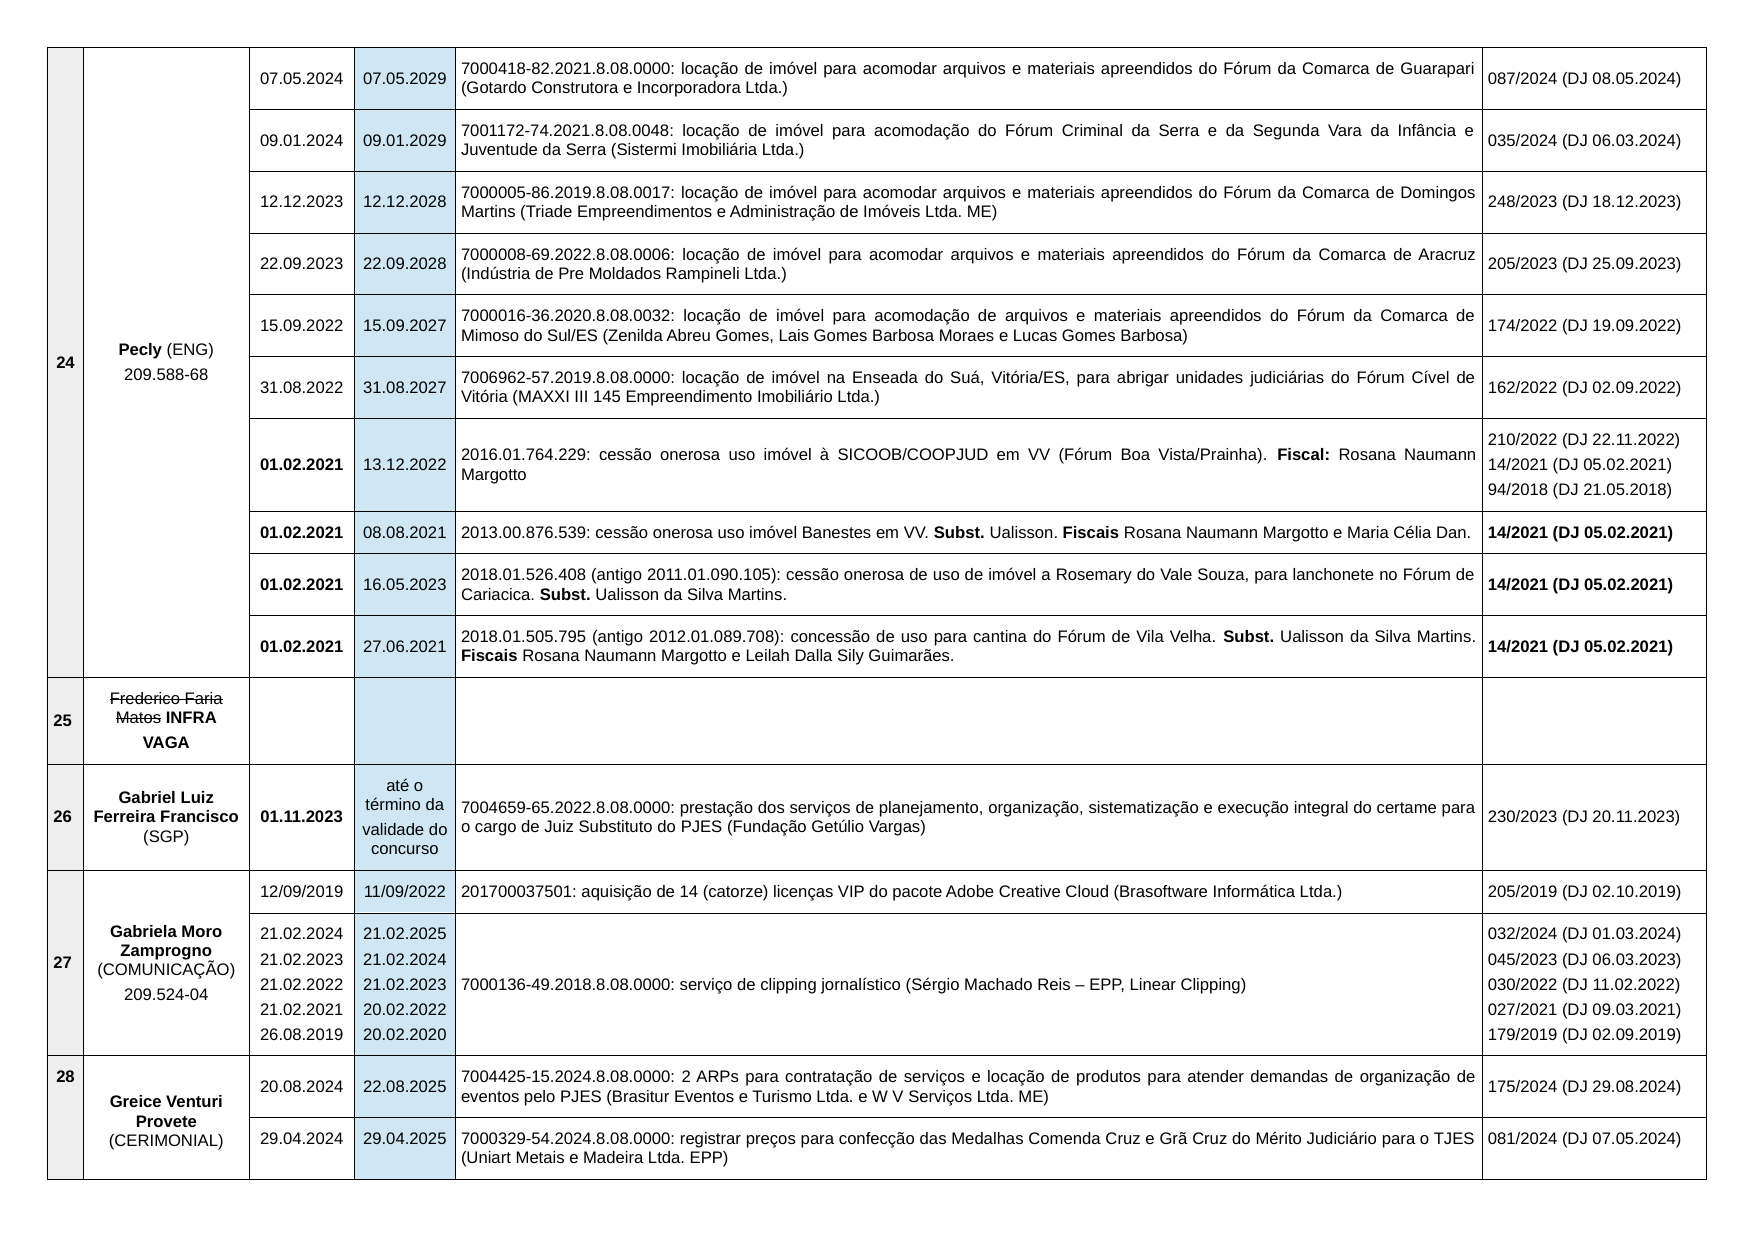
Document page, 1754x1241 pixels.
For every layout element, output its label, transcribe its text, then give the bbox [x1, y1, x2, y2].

table_cell 7004659-65.2022.8.08.0000: prestação dos serviços de planejamento, organização, sistematização e execução integral do certame para o cargo de Juiz Substituto do PJES (Fundação Getúlio Vargas) [456, 765, 1482, 870]
table_cell Pecly (ENG) 209.588-68 [84, 48, 249, 677]
table_cell 07.05.2029 [355, 48, 455, 109]
table_cell 01.11.2023 [250, 765, 354, 870]
table_cell 15.09.2022 [250, 295, 354, 356]
table_cell 15.09.2027 [355, 295, 455, 356]
table_cell 2013.00.876.539: cessão onerosa uso imóvel Banestes em VV. Subst. Ualisson. Fiscais Rosana Naumann Margotto e Maria Célia Dan. [456, 512, 1482, 553]
table_cell 14/2021 (DJ 05.02.2021) [1483, 554, 1706, 615]
table_cell 7000418-82.2021.8.08.0000: locação de imóvel para acomodar arquivos e materiais apreendidos do Fórum da Comarca de Guarapari (Gotardo Construtora e Incorporadora Ltda.) [456, 48, 1482, 109]
table_cell 035/2024 (DJ 06.03.2024) [1483, 110, 1706, 171]
table_cell [456, 678, 1482, 764]
table_cell 27.06.2021 [355, 616, 455, 677]
table_cell 22.09.2023 [250, 234, 354, 294]
table_cell 09.01.2029 [355, 110, 455, 171]
table_cell 22.09.2028 [355, 234, 455, 294]
table_cell 081/2024 (DJ 07.05.2024) [1483, 1118, 1706, 1179]
table_cell 09.01.2024 [250, 110, 354, 171]
table_cell até o término da validade do concurso [355, 765, 455, 870]
table_cell 16.05.2023 [355, 554, 455, 615]
table_cell 248/2023 (DJ 18.12.2023) [1483, 172, 1706, 233]
table_cell 20.08.2024 [250, 1056, 354, 1117]
table_cell 26 [48, 765, 83, 870]
table_cell 13.12.2022 [355, 419, 455, 511]
table_cell 22.08.2025 [355, 1056, 455, 1117]
table_cell 205/2023 (DJ 25.09.2023) [1483, 234, 1706, 294]
table_cell 08.08.2021 [355, 512, 455, 553]
table_cell 201700037501: aquisição de 14 (catorze) licenças VIP do pacote Adobe Creative Cloud (Brasoftware Informática Ltda.) [456, 871, 1482, 912]
table_cell 7004425-15.2024.8.08.0000: 2 ARPs para contratação de serviços e locação de produtos para atender demandas de organização de eventos pelo PJES (Brasitur Eventos e Turismo Ltda. e W V Serviços Ltda. ME) [456, 1056, 1482, 1117]
table_cell 175/2024 (DJ 29.08.2024) [1483, 1056, 1706, 1117]
table_cell 174/2022 (DJ 19.09.2022) [1483, 295, 1706, 356]
table_cell 31.08.2027 [355, 357, 455, 418]
table_cell 01.02.2021 [250, 616, 354, 677]
table_cell [250, 678, 354, 764]
table_cell 11/09/2022 [355, 871, 455, 912]
table_cell 01.02.2021 [250, 512, 354, 553]
table_cell 7006962-57.2019.8.08.0000: locação de imóvel na Enseada do Suá, Vitória/ES, para abrigar unidades judiciárias do Fórum Cível de Vitória (MAXXI III 145 Empreendimento Imobiliário Ltda.) [456, 357, 1482, 418]
table_cell 210/2022 (DJ 22.11.2022) 14/2021 (DJ 05.02.2021) 94/2018 (DJ 21.05.2018) [1483, 419, 1706, 511]
table_cell 14/2021 (DJ 05.02.2021) [1483, 616, 1706, 677]
table_cell 01.02.2021 [250, 419, 354, 511]
table_cell 7001172-74.2021.8.08.0048: locação de imóvel para acomodação do Fórum Criminal da Serra e da Segunda Vara da Infância e Juventude da Serra (Sistermi Imobiliária Ltda.) [456, 110, 1482, 171]
table_cell 032/2024 (DJ 01.03.2024) 045/2023 (DJ 06.03.2023) 030/2022 (DJ 11.02.2022) 027/2021 (DJ 09.03.2021) 179/2019 (DJ 02.09.2019) [1483, 914, 1706, 1055]
table_cell 087/2024 (DJ 08.05.2024) [1483, 48, 1706, 109]
table_cell 2016.01.764.229: cessão onerosa uso imóvel à SICOOB/COOPJUD em VV (Fórum Boa Vista/Prainha). Fiscal: Rosana Naumann Margotto [456, 419, 1482, 511]
table_cell 230/2023 (DJ 20.11.2023) [1483, 765, 1706, 870]
table_cell Gabriela Moro Zamprogno (COMUNICAÇÃO) 209.524-04 [84, 871, 249, 1055]
table_cell 14/2021 (DJ 05.02.2021) [1483, 512, 1706, 553]
table_cell 12.12.2028 [355, 172, 455, 233]
table_cell 7000016-36.2020.8.08.0032: locação de imóvel para acomodação de arquivos e materiais apreendidos do Fórum da Comarca de Mimoso do Sul/ES (Zenilda Abreu Gomes, Lais Gomes Barbosa Moraes e Lucas Gomes Barbosa) [456, 295, 1482, 356]
table_cell 29.04.2024 [250, 1118, 354, 1179]
table_cell [1483, 678, 1706, 764]
table_cell 29.04.2025 [355, 1118, 455, 1179]
table_cell 2018.01.505.795 (antigo 2012.01.089.708): concessão de uso para cantina do Fórum de Vila Velha. Subst. Ualisson da Silva Martins. Fiscais Rosana Naumann Margotto e Leilah Dalla Sily Guimarães. [456, 616, 1482, 677]
table_cell 12/09/2019 [250, 871, 354, 912]
table_cell 31.08.2022 [250, 357, 354, 418]
table_cell 162/2022 (DJ 02.09.2022) [1483, 357, 1706, 418]
table_cell Frederico Faria Matos INFRA VAGA [84, 678, 249, 764]
table_cell 21.02.2024 21.02.2023 21.02.2022 21.02.2021 26.08.2019 [250, 914, 354, 1055]
table_cell 27 [48, 871, 83, 1055]
table_cell 28 [48, 1056, 83, 1179]
table_cell 7000136-49.2018.8.08.0000: serviço de clipping jornalístico (Sérgio Machado Reis – EPP, Linear Clipping) [456, 914, 1482, 1055]
table_cell 01.02.2021 [250, 554, 354, 615]
table_cell 7000008-69.2022.8.08.0006: locação de imóvel para acomodar arquivos e materiais apreendidos do Fórum da Comarca de Aracruz (Indústria de Pre Moldados Rampineli Ltda.) [456, 234, 1482, 294]
table_cell [355, 678, 455, 764]
table_cell Greice Venturi Provete (CERIMONIAL) [84, 1056, 249, 1179]
table_cell 7000005-86.2019.8.08.0017: locação de imóvel para acomodar arquivos e materiais apreendidos do Fórum da Comarca de Domingos Martins (Triade Empreendimentos e Administração de Imóveis Ltda. ME) [456, 172, 1482, 233]
table_cell 7000329-54.2024.8.08.0000: registrar preços para confecção das Medalhas Comenda Cruz e Grã Cruz do Mérito Judiciário para o TJES (Uniart Metais e Madeira Ltda. EPP) [456, 1118, 1482, 1179]
table_cell 205/2019 (DJ 02.10.2019) [1483, 871, 1706, 912]
table_cell 25 [48, 678, 83, 764]
table_cell 07.05.2024 [250, 48, 354, 109]
table_cell 24 [48, 48, 83, 677]
table_cell 21.02.2025 21.02.2024 21.02.2023 20.02.2022 20.02.2020 [355, 914, 455, 1055]
table_cell 2018.01.526.408 (antigo 2011.01.090.105): cessão onerosa de uso de imóvel a Rosemary do Vale Souza, para lanchonete no Fórum de Cariacica. Subst. Ualisson da Silva Martins. [456, 554, 1482, 615]
table_cell 12.12.2023 [250, 172, 354, 233]
table_cell Gabriel Luiz Ferreira Francisco (SGP) [84, 765, 249, 870]
